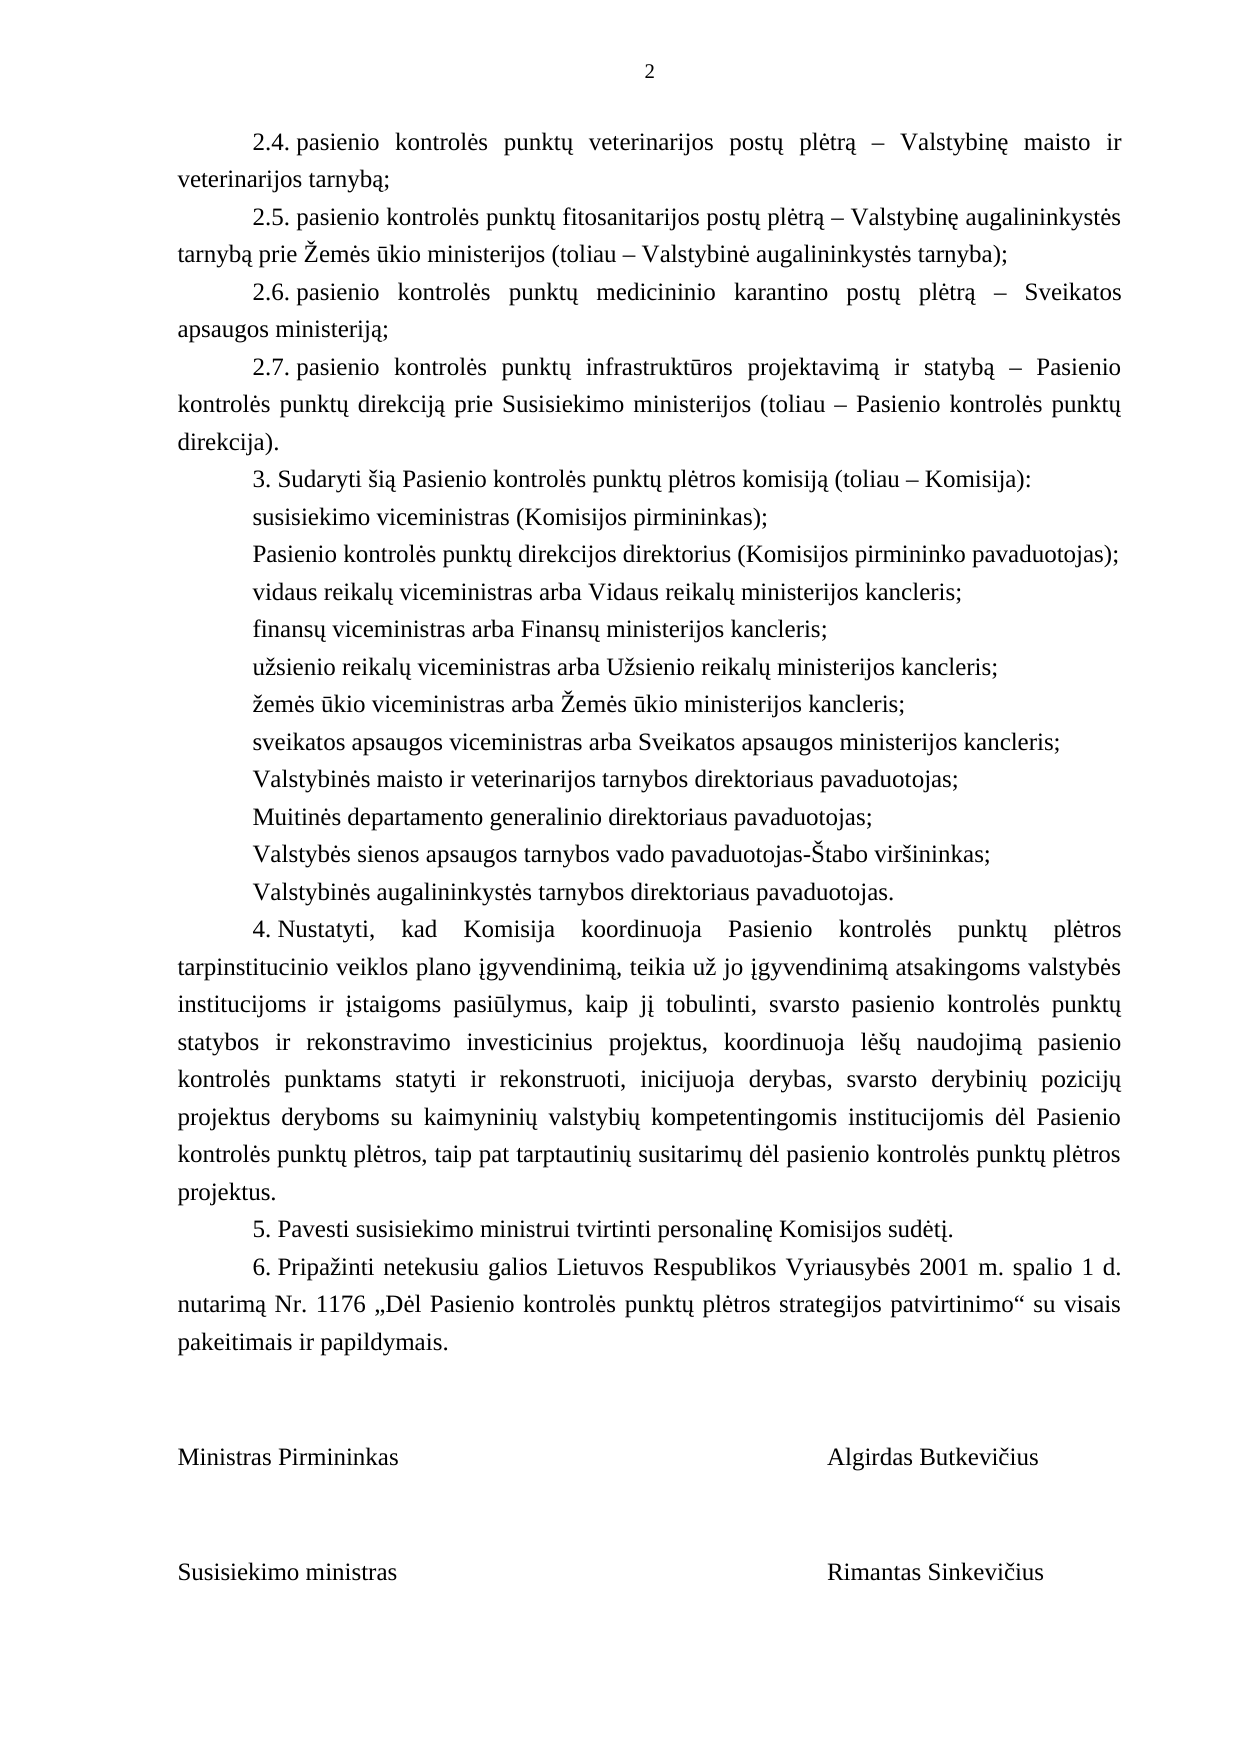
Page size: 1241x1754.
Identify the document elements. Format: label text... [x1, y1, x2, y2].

text Valstybinės maisto ir veterinarijos tarnybos direktoriaus pavaduotojas; [177, 756, 1122, 793]
text 5. Pavesti susisiekimo ministrui tvirtinti personalinę Komisijos sudėtį. [177, 1206, 1122, 1243]
text žemės ūkio viceministras arba Žemės ūkio ministerijos kancleris; [177, 681, 1122, 718]
text 2.5. pasienio kontrolės punktų fitosanitarijos postų plėtrą – Valstybinę augalininkystės tarnybą prie Žemės ūkio ministerijos (toliau – Valstybinė augalininkystės tarnyba); [177, 193, 1122, 268]
text 3. Sudaryti šią Pasienio kontrolės punktų plėtros komisiją (toliau – Komisija): [177, 456, 1122, 493]
text 2.6. pasienio kontrolės punktų medicininio karantino postų plėtrą – Sveikatos apsaugos ministeriją; [177, 268, 1122, 343]
text Ministras Pirmininkas Algirdas Butkevičius [177, 1442, 1122, 1471]
text sveikatos apsaugos viceministras arba Sveikatos apsaugos ministerijos kancleris; [177, 718, 1122, 756]
text Pasienio kontrolės punktų direkcijos direktorius (Komisijos pirmininko pavaduotojas); [177, 531, 1122, 568]
text susisiekimo viceministras (Komisijos pirmininkas); [177, 493, 1122, 531]
text 2.4. pasienio kontrolės punktų veterinarijos postų plėtrą – Valstybinę maisto ir veterinarijos tarnybą; [177, 118, 1122, 193]
text finansų viceministras arba Finansų ministerijos kancleris; [177, 606, 1122, 643]
text 2.7. pasienio kontrolės punktų infrastruktūros projektavimą ir statybą – Pasienio kontrolės punktų direkciją prie Susisiekimo ministerijos (toliau – Pasienio kontrolės punktų direkcija). [177, 343, 1122, 456]
text užsienio reikalų viceministras arba Užsienio reikalų ministerijos kancleris; [177, 643, 1122, 681]
text Valstybinės augalininkystės tarnybos direktoriaus pavaduotojas. [177, 868, 1122, 906]
text vidaus reikalų viceministras arba Vidaus reikalų ministerijos kancleris; [177, 568, 1122, 606]
text Muitinės departamento generalinio direktoriaus pavaduotojas; [177, 793, 1122, 831]
text 6. Pripažinti netekusiu galios Lietuvos Respublikos Vyriausybės 2001 m. spalio 1 d. nutarimą Nr. 1176 „Dėl Pasienio kontrolės punktų plėtros strategijos patvirtinimo“ su visais pakeitimais ir papildymais. [177, 1243, 1122, 1356]
text Susisiekimo ministras Rimantas Sinkevičius [177, 1557, 1122, 1586]
text Valstybės sienos apsaugos tarnybos vado pavaduotojas-Štabo viršininkas; [177, 831, 1122, 868]
text 4. Nustatyti, kad Komisija koordinuoja Pasienio kontrolės punktų plėtros tarpinstitucinio veiklos plano įgyvendinimą, teikia už jo įgyvendinimą atsakingoms valstybės institucijoms ir įstaigoms pasiūlymus, kaip jį tobulinti, svarsto pasienio kontrolės punktų statybos ir rekonstravimo investicinius projektus, koordinuoja lėšų naudojimą pasienio kontrolės punktams statyti ir rekonstruoti, inicijuoja derybas, svarsto derybinių pozicijų projektus deryboms su kaimyninių valstybių kompetentingomis institucijomis dėl Pasienio kontrolės punktų plėtros, taip pat tarptautinių susitarimų dėl pasienio kontrolės punktų plėtros projektus. [177, 906, 1122, 1206]
